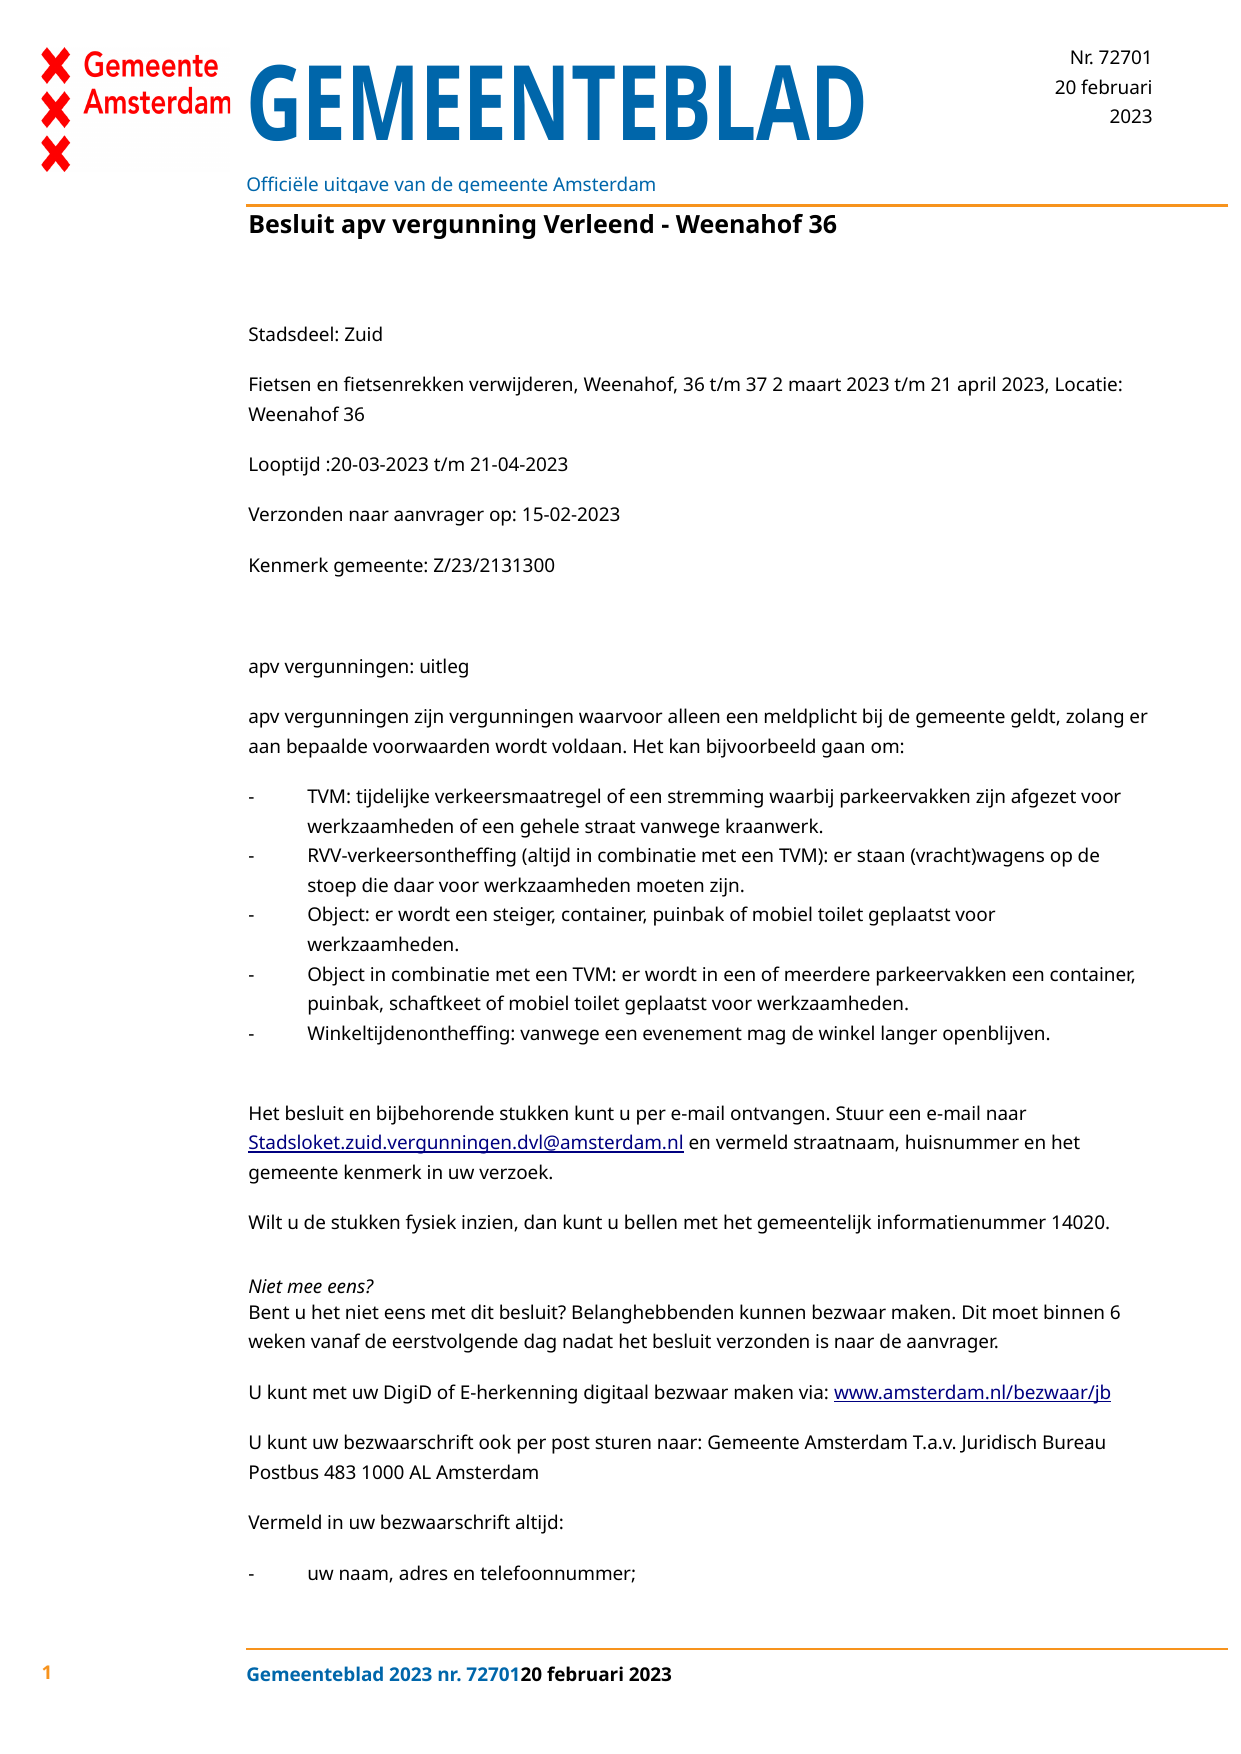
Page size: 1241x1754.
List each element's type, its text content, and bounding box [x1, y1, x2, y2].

list RVV-verkeersontheffing (altijd in combinatie met een TVM): er staan (vracht)wagens op de stoep die daar voor werkzaamheden moeten zijn. [248, 842, 1152, 898]
text Besluit apv vergunning Verleend - Weenahof 36 [248, 207, 1152, 241]
text Fietsen en fietsenrekken verwijderen, Weenahof, 36 t/m 37 2 maart 2023 t/m 21 april 2023, Locatie: Weenahof 36 [248, 371, 1152, 426]
text Stadsdeel: Zuid [248, 321, 1152, 346]
text Vermeld in uw bezwaarschrift altijd: [248, 1509, 1152, 1535]
list Object: er wordt een steiger, container, puinbak of mobiel toilet geplaatst voor werkzaamheden. [248, 902, 1152, 957]
picture [41, 47, 231, 172]
list uw naam, adres en telefoonnummer; [248, 1560, 1152, 1586]
text U kunt uw bezwaarschrift ook per post sturen naar: Gemeente Amsterdam T.a.v. Juridisch Bureau Postbus 483 1000 AL Amsterdam [248, 1429, 1152, 1485]
text apv vergunningen: uitleg [248, 653, 1152, 678]
text U kunt met uw DigiD of E-herkenning digitaal bezwaar maken via: www.amsterdam.nl/bezwaar/jb [248, 1379, 1152, 1405]
text Looptijd :20-03-2023 t/m 21-04-2023 [248, 451, 1152, 477]
text Bent u het niet eens met dit besluit? Belanghebbenden kunnen bezwaar maken. Dit moet binnen 6 weken vanaf de eerstvolgende dag nadat het besluit verzonden is naar de aanvrager. [248, 1299, 1152, 1354]
list TVM: tijdelijke verkeersmaatregel of een stremming waarbij parkeervakken zijn afgezet voor werkzaamheden of een gehele straat vanwege kraanwerk. [248, 783, 1152, 838]
list Object in combinatie met een TVM: er wordt in een of meerdere parkeervakken een container, puinbak, schaftkeet of mobiel toilet geplaatst voor werkzaamheden. [248, 961, 1152, 1016]
text Wilt u de stukken fysiek inzien, dan kunt u bellen met het gemeentelijk informatienummer 14020. [248, 1209, 1152, 1235]
text Kenmerk gemeente: Z/23/2131300 [248, 552, 1152, 578]
text Niet mee eens? [248, 1273, 1152, 1299]
text apv vergunningen zijn vergunningen waarvoor alleen een meldplicht bij de gemeente geldt, zolang er aan bepaalde voorwaarden wordt voldaan. Het kan bijvoorbeeld gaan om: [248, 703, 1152, 758]
text Verzonden naar aanvrager op: 15-02-2023 [248, 502, 1152, 527]
list Winkeltijdenontheffing: vanwege een evenement mag de winkel langer openblijven. [248, 1020, 1152, 1046]
text Het besluit en bijbehorende stukken kunt u per e-mail ontvangen. Stuur een e-mail naar Stadsloket.zuid.vergunningen.dvl@amsterdam.nl en vermeld straatnaam, huisnummer en het gemeente kenmerk in uw verzoek. [248, 1100, 1152, 1185]
